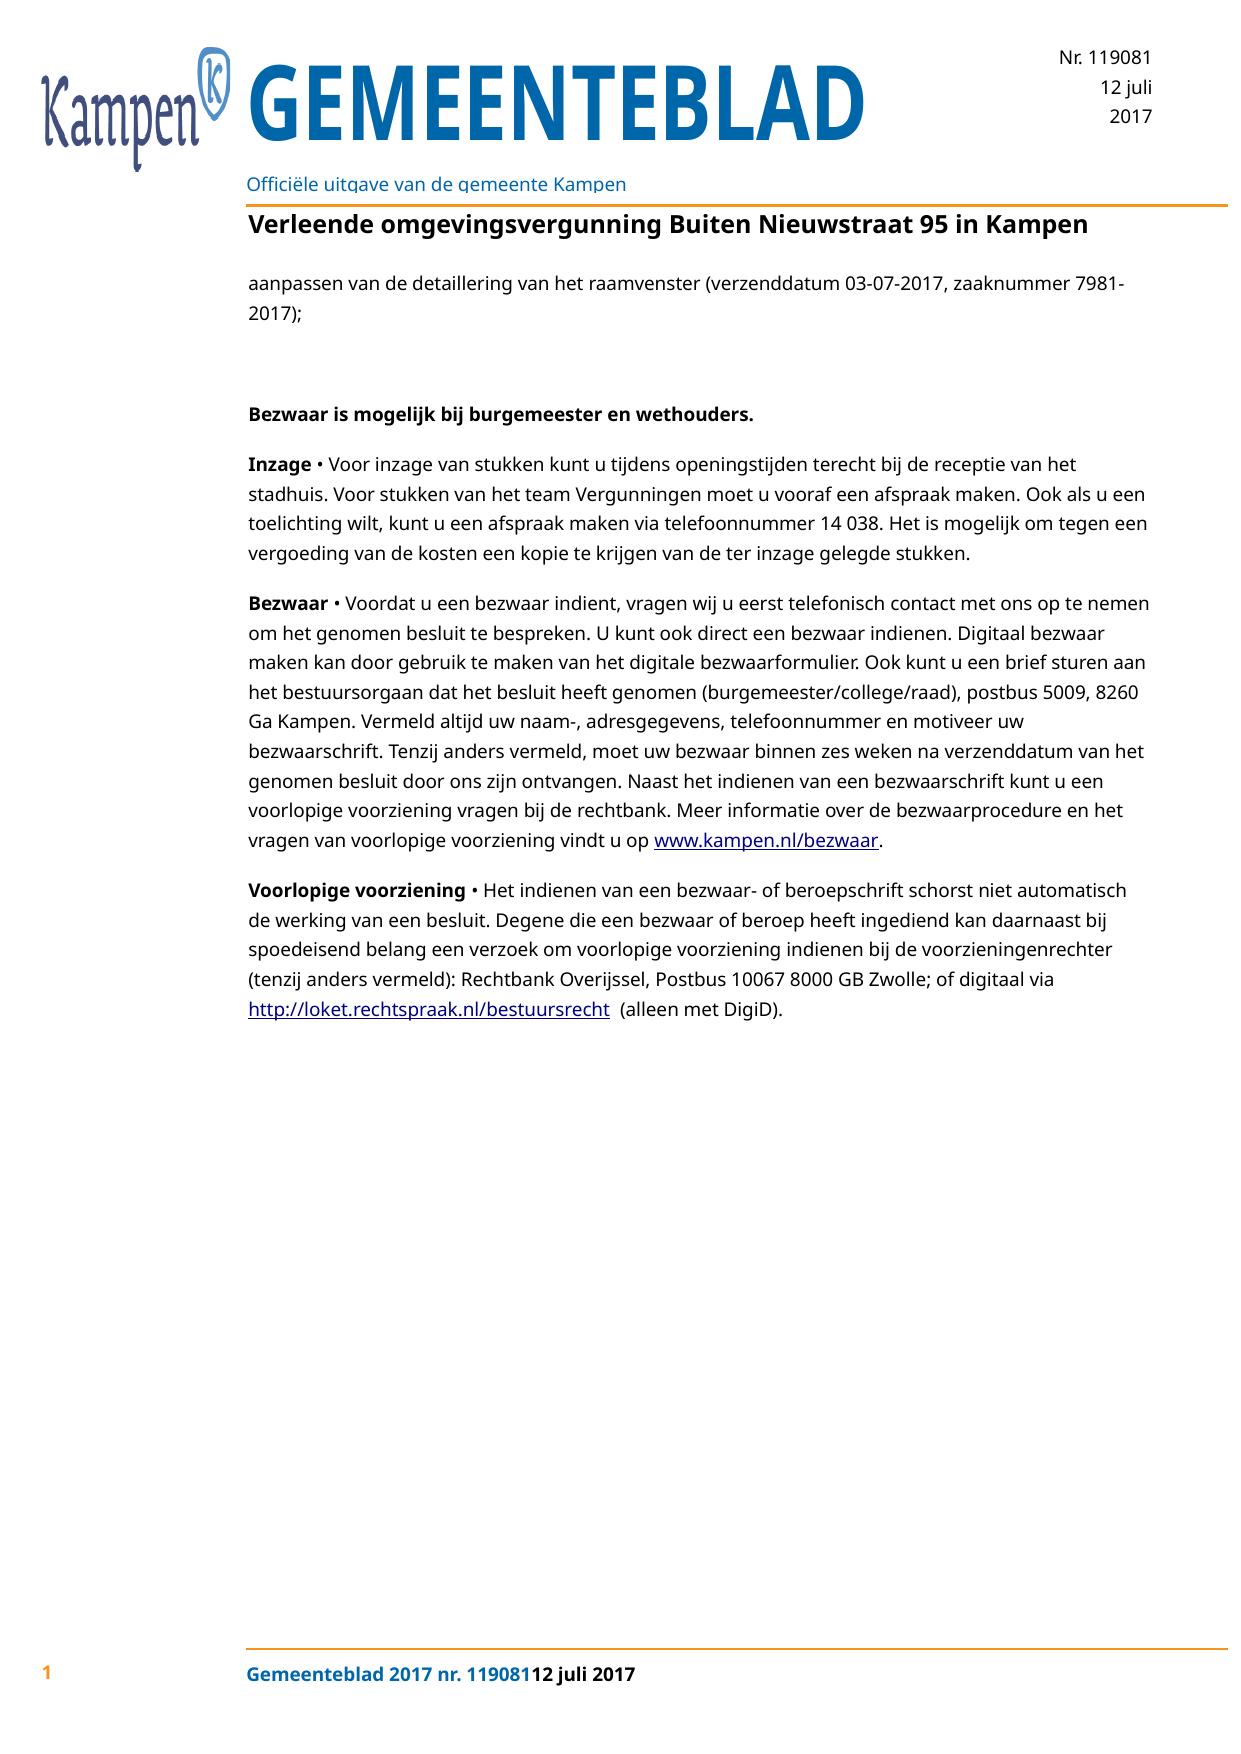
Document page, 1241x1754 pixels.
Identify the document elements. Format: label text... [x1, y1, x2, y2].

text Inzage • Voor inzage van stukken kunt u tijdens openingstijden terecht bij de receptie van het stadhuis. Voor stukken van het team Vergunningen moet u vooraf een afspraak maken. Ook als u een toelichting wilt, kunt u een afspraak maken via telefoonnummer 14 038. Het is mogelijk om tegen een vergoeding van de kosten een kopie te krijgen van de ter inzage gelegde stukken. [248, 451, 1152, 566]
text Verleende omgevingsvergunning Buiten Nieuwstraat 95 in Kampen [248, 207, 1152, 241]
picture [41, 47, 231, 172]
text Bezwaar is mogelijk bij burgemeester en wethouders. [248, 401, 1152, 426]
text Voorlopige voorziening • Het indienen van een bezwaar- of beroepschrift schorst niet automatisch de werking van een besluit. Degene die een bezwaar of beroep heeft ingediend kan daarnaast bij spoedeisend belang een verzoek om voorlopige voorziening indienen bij de voorzieningenrechter (tenzij anders vermeld): Rechtbank Overijssel, Postbus 10067 8000 GB Zwolle; of digitaal via http://loket.rechtspraak.nl/bestuursrecht (alleen met DigiD). [248, 877, 1152, 1021]
text aanpassen van de detaillering van het raamvenster (verzenddatum 03-07-2017, zaaknummer 7981-2017); [248, 270, 1152, 326]
text Bezwaar • Voordat u een bezwaar indient, vragen wij u eerst telefonisch contact met ons op te nemen om het genomen besluit te bespreken. U kunt ook direct een bezwaar indienen. Digitaal bezwaar maken kan door gebruik te maken van het digitale bezwaarformulier. Ook kunt u een brief sturen aan het bestuursorgaan dat het besluit heeft genomen (burgemeester/college/raad), postbus 5009, 8260 Ga Kampen. Vermeld altijd uw naam-, adresgegevens, telefoonnummer en motiveer uw bezwaarschrift. Tenzij anders vermeld, moet uw bezwaar binnen zes weken na verzenddatum van het genomen besluit door ons zijn ontvangen. Naast het indienen van een bezwaarschrift kunt u een voorlopige voorziening vragen bij de rechtbank. Meer informatie over de bezwaarprocedure en het vragen van voorlopige voorziening vindt u op www.kampen.nl/bezwaar. [248, 590, 1152, 853]
